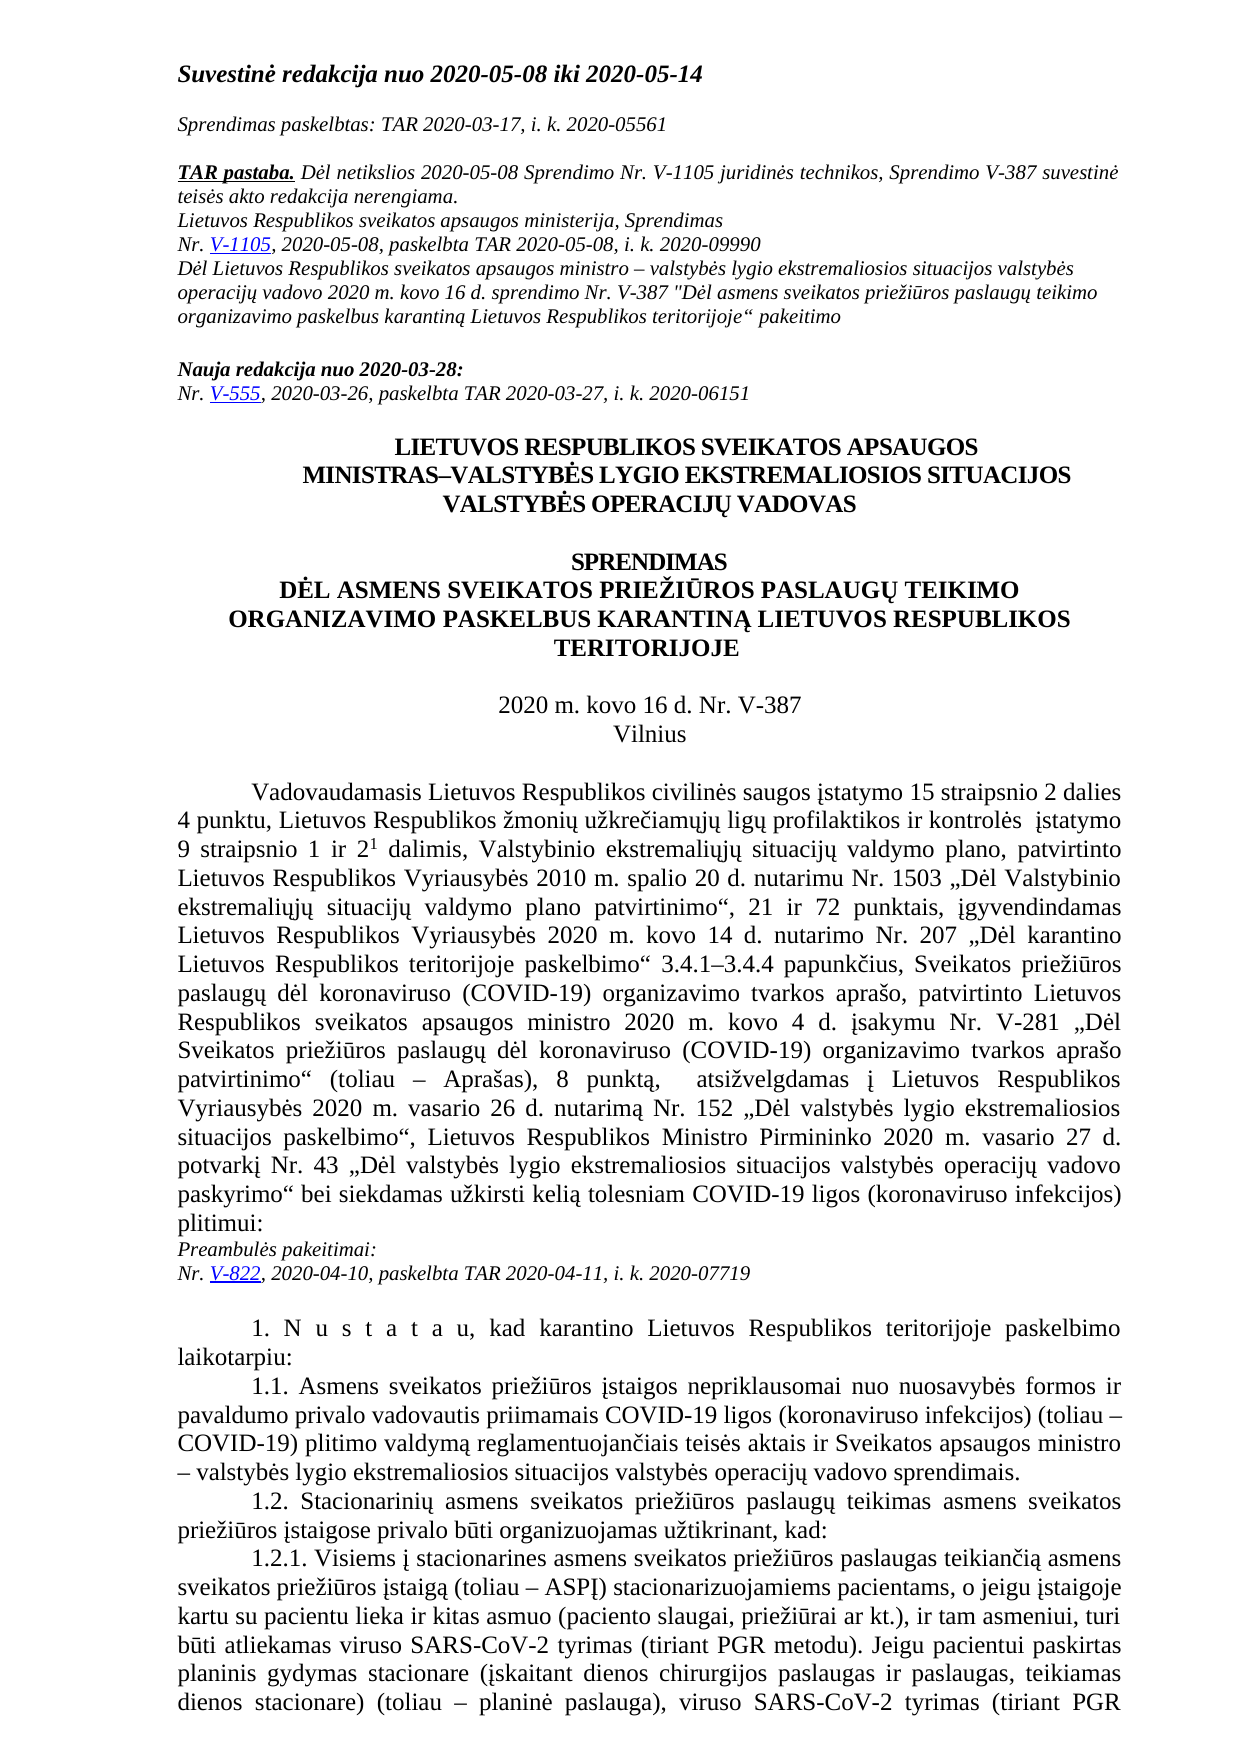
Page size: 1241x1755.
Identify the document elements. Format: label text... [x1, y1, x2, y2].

text Preambulės pakeitimai: [177, 1237, 1122, 1261]
text Suvestinė redakcija nuo 2020-05-08 iki 2020-05-14 [177, 59, 1122, 88]
text Nr. V-1105, 2020-05-08, paskelbta TAR 2020-05-08, i. k. 2020-09990 [177, 232, 1122, 256]
text Vadovaudamasis Lietuvos Respublikos civilinės saugos įstatymo 15 straipsnio 2 dalies 4 punktu, Lietuvos Respublikos žmonių užkrečiamųjų ligų profilaktikos ir kontrolės įstatymo 9 straipsnio 1 ir 21 dalimis, Valstybinio ekstremaliųjų situacijų valdymo plano, patvirtinto Lietuvos Respublikos Vyriausybės 2010 m. spalio 20 d. nutarimu Nr. 1503 „Dėl Valstybinio ekstremaliųjų situacijų valdymo plano patvirtinimo“, 21 ir 72 punktais, įgyvendindamas Lietuvos Respublikos Vyriausybės 2020 m. kovo 14 d. nutarimo Nr. 207 „Dėl karantino Lietuvos Respublikos teritorijoje paskelbimo“ 3.4.1–3.4.4 papunkčius, Sveikatos priežiūros paslaugų dėl koronaviruso (COVID-19) organizavimo tvarkos aprašo, patvirtinto Lietuvos Respublikos sveikatos apsaugos ministro 2020 m. kovo 4 d. įsakymu Nr. V-281 „Dėl Sveikatos priežiūros paslaugų dėl koronaviruso (COVID-19) organizavimo tvarkos aprašo patvirtinimo“ (toliau – Aprašas), 8 punktą, atsižvelgdamas į Lietuvos Respublikos Vyriausybės 2020 m. vasario 26 d. nutarimą Nr. 152 „Dėl valstybės lygio ekstremaliosios situacijos paskelbimo“, Lietuvos Respublikos Ministro Pirmininko 2020 m. vasario 27 d. potvarkį Nr. 43 „Dėl valstybės lygio ekstremaliosios situacijos valstybės operacijų vadovo paskyrimo“ bei siekdamas užkirsti kelią tolesniam COVID-19 ligos (koronaviruso infekcijos) plitimui: [177, 777, 1122, 1237]
text Nauja redakcija nuo 2020-03-28: [177, 357, 1122, 381]
text Lietuvos Respublikos sveikatos apsaugos ministerija, Sprendimas [177, 208, 1122, 232]
text 1. N u s t a t a u, kad karantino Lietuvos Respublikos teritorijoje paskelbimo laikotarpiu: [177, 1313, 1122, 1371]
text MINISTRAS–VALSTYBĖS LYGIO EKSTREMALIOSIOS SITUACIJOS VALSTYBĖS OPERACIJŲ VADOVAS [177, 460, 1122, 518]
text Nr. V-555, 2020-03-26, paskelbta TAR 2020-03-27, i. k. 2020-06151 [177, 381, 1122, 405]
text DĖL ASMENS SVEIKATOS PRIEŽIŪROS PASLAUGŲ TEIKIMO ORGANIZAVIMO PASKELBUS KARANTINĄ LIETUVOS RESPUBLIKOS TERITORIJOJE [177, 575, 1122, 662]
text 2020 m. kovo 16 d. Nr. V-387 [177, 690, 1122, 719]
text TAR pastaba. Dėl netikslios 2020-05-08 Sprendimo Nr. V-1105 juridinės technikos, Sprendimo V-387 suvestinė teisės akto redakcija nerengiama. [177, 160, 1122, 208]
text Vilnius [177, 719, 1122, 748]
text LIETUVOS RESPUBLIKOS SVEIKATOS APSAUGOS [177, 432, 1122, 460]
text SPRENDIMAS [177, 547, 1122, 575]
text Sprendimas paskelbtas: TAR 2020-03-17, i. k. 2020-05561 [177, 112, 1122, 136]
text 1.1. Asmens sveikatos priežiūros įstaigos nepriklausomai nuo nuosavybės formos ir pavaldumo privalo vadovautis priimamais COVID-19 ligos (koronaviruso infekcijos) (toliau – COVID-19) plitimo valdymą reglamentuojančiais teisės aktais ir Sveikatos apsaugos ministro – valstybės lygio ekstremaliosios situacijos valstybės operacijų vadovo sprendimais. [177, 1371, 1122, 1486]
text 1.2. Stacionarinių asmens sveikatos priežiūros paslaugų teikimas asmens sveikatos priežiūros įstaigose privalo būti organizuojamas užtikrinant, kad: [177, 1486, 1122, 1543]
text Dėl Lietuvos Respublikos sveikatos apsaugos ministro – valstybės lygio ekstremaliosios situacijos valstybės operacijų vadovo 2020 m. kovo 16 d. sprendimo Nr. V-387 "Dėl asmens sveikatos priežiūros paslaugų teikimo organizavimo paskelbus karantiną Lietuvos Respublikos teritorijoje“ pakeitimo [177, 256, 1122, 328]
text 1.2.1. Visiems į stacionarines asmens sveikatos priežiūros paslaugas teikiančią asmens sveikatos priežiūros įstaigą (toliau – ASPĮ) stacionarizuojamiems pacientams, o jeigu įstaigoje kartu su pacientu lieka ir kitas asmuo (paciento slaugai, priežiūrai ar kt.), ir tam asmeniui, turi būti atliekamas viruso SARS-CoV-2 tyrimas (tiriant PGR metodu). Jeigu pacientui paskirtas planinis gydymas stacionare (įskaitant dienos chirurgijos paslaugas ir paslaugas, teikiamas dienos stacionare) (toliau – planinė paslauga), viruso SARS-CoV-2 tyrimas (tiriant PGR [177, 1543, 1122, 1716]
text Nr. V-822, 2020-04-10, paskelbta TAR 2020-04-11, i. k. 2020-07719 [177, 1261, 1122, 1285]
